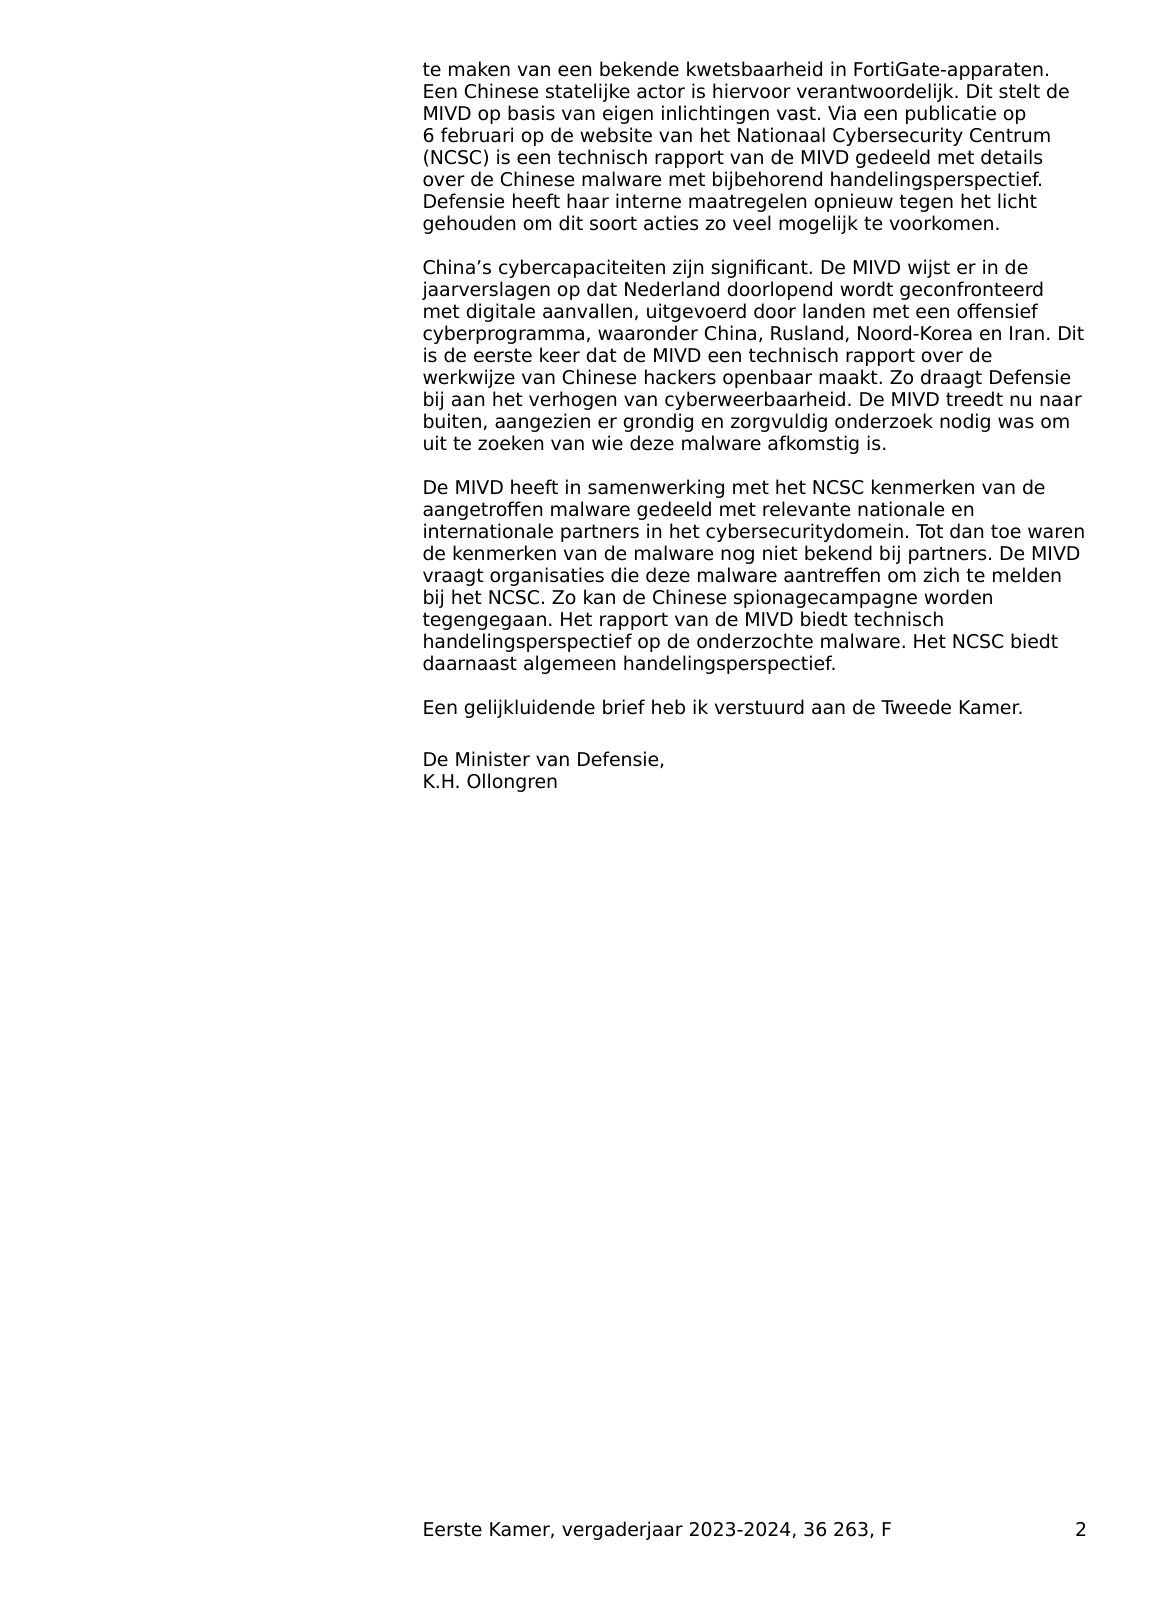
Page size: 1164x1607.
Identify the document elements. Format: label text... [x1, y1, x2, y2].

text De MIVD heeft in samenwerking met het NCSC kenmerken van de aangetroffen malware gedeeld met relevante nationale en internationale partners in het cybersecuritydomein. Tot dan toe waren de kenmerken van de malware nog niet bekend bij partners. De MIVD vraagt organisaties die deze malware aantreffen om zich te melden bij het NCSC. Zo kan de Chinese spionagecampagne worden tegengegaan. Het rapport van de MIVD biedt technisch handelingsperspectief op de onderzochte malware. Het NCSC biedt daarnaast algemeen handelingsperspectief. [422, 477, 1087, 675]
text De Minister van Defensie, K.H. Ollongren [422, 749, 1087, 793]
text Een gelijkluidende brief heb ik verstuurd aan de Tweede Kamer. [422, 697, 1087, 719]
text te maken van een bekende kwetsbaarheid in FortiGate-apparaten. Een Chinese statelijke actor is hiervoor verantwoordelijk. Dit stelt de MIVD op basis van eigen inlichtingen vast. Via een publicatie op 6 februari op de website van het Nationaal Cybersecurity Centrum (NCSC) is een technisch rapport van de MIVD gedeeld met details over de Chinese malware met bijbehorend handelingsperspectief. Defensie heeft haar interne maatregelen opnieuw tegen het licht gehouden om dit soort acties zo veel mogelijk te voorkomen. [422, 59, 1087, 235]
text China’s cybercapaciteiten zijn significant. De MIVD wijst er in de jaarverslagen op dat Nederland doorlopend wordt geconfronteerd met digitale aanvallen, uitgevoerd door landen met een offensief cyberprogramma, waaronder China, Rusland, Noord-Korea en Iran. Dit is de eerste keer dat de MIVD een technisch rapport over de werkwijze van Chinese hackers openbaar maakt. Zo draagt Defensie bij aan het verhogen van cyberweerbaarheid. De MIVD treedt nu naar buiten, aangezien er grondig en zorgvuldig onderzoek nodig was om uit te zoeken van wie deze malware afkomstig is. [422, 257, 1087, 455]
